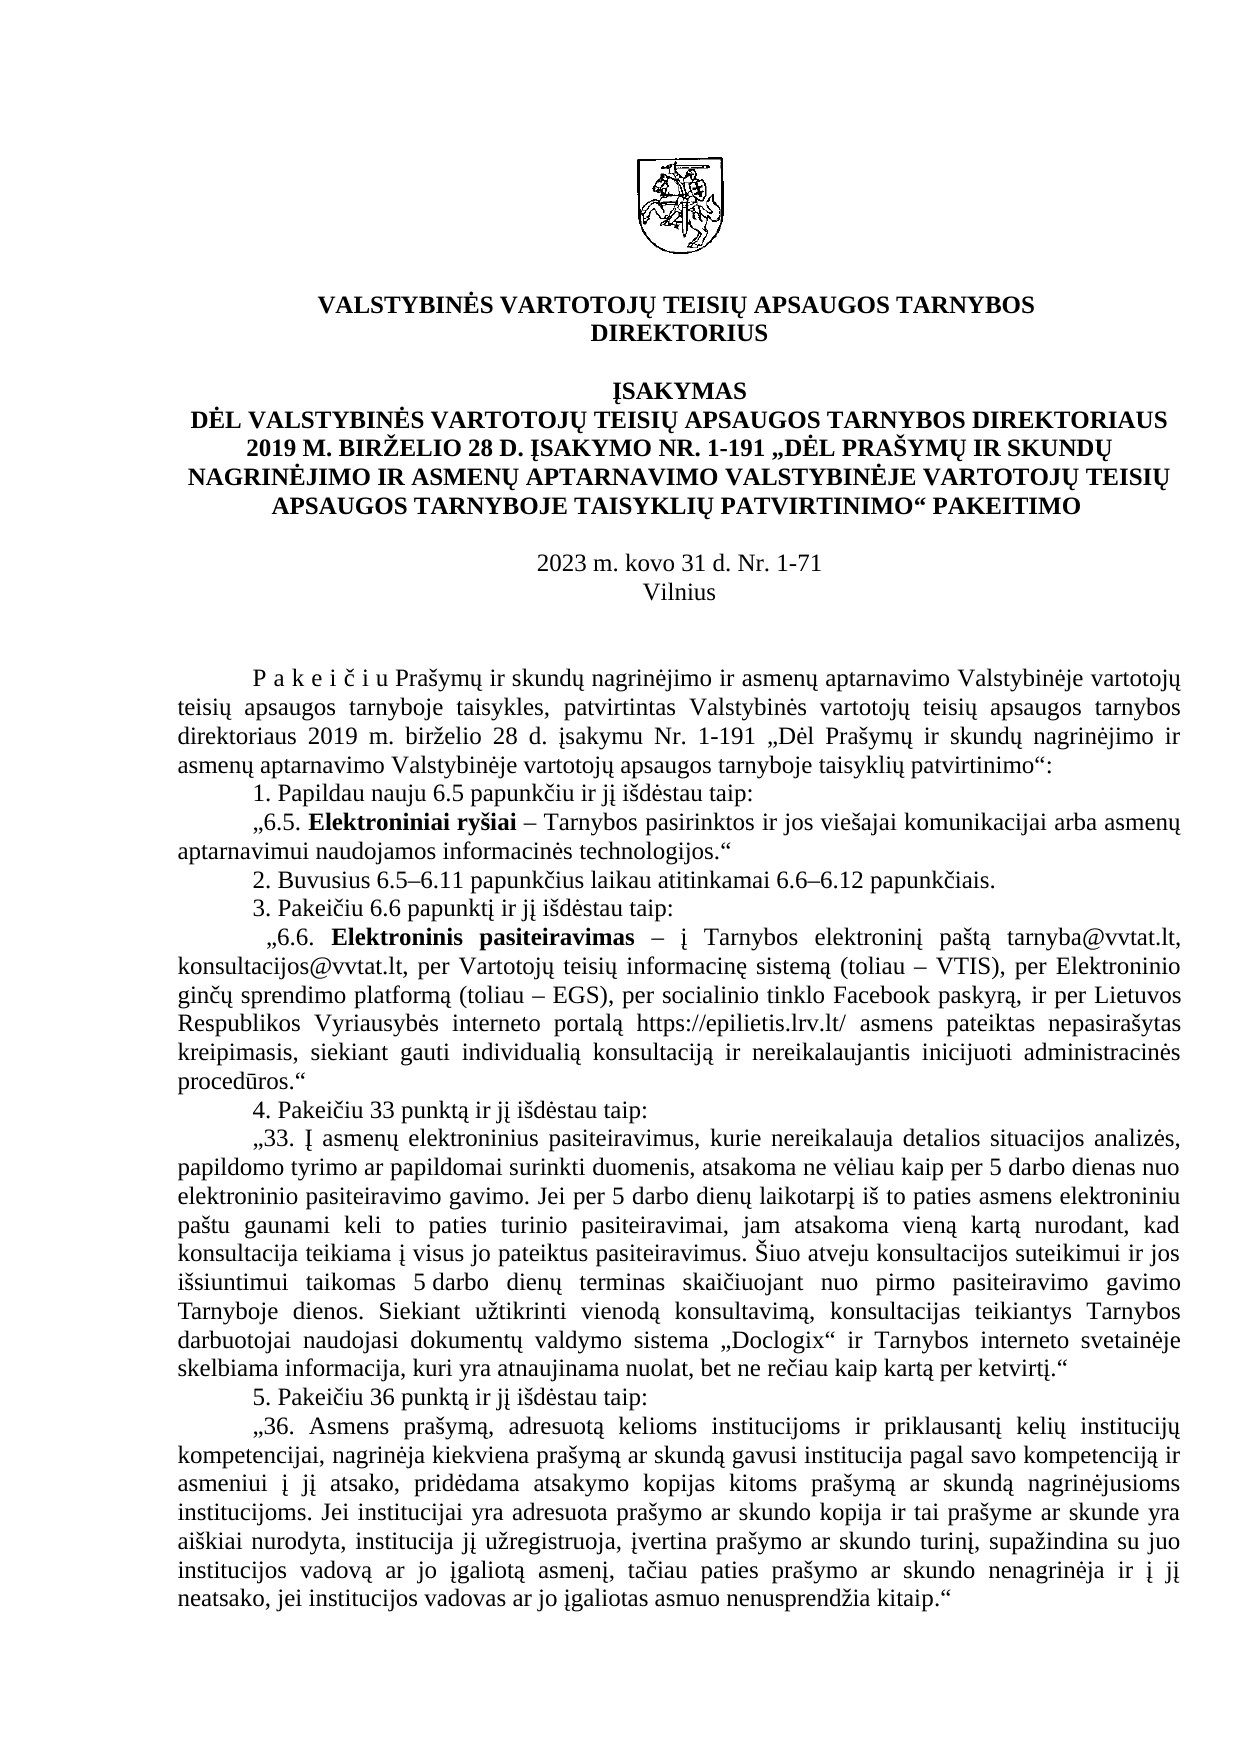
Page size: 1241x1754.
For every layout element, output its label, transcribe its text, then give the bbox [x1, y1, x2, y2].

text „6.5. Elektroniniai ryšiai – Tarnybos pasirinktos ir jos viešajai komunikacijai arba asmenų aptarnavimui naudojamos informacinės technologijos.“ [177, 807, 1181, 865]
text 3. Pakeičiu 6.6 papunktį ir jį išdėstau taip: [177, 893, 1181, 922]
text DĖL VALSTYBINĖS VARTOTOJŲ TEISIŲ APSAUGOS TARNYBOS DIREKTORIAUS 2019 M. BIRŽELIO 28 D. ĮSAKYMO NR. 1-191 „DĖL PRAŠYMŲ IR SKUNDŲ NAGRINĖJIMO IR ASMENŲ APTARNAVIMO VALSTYBINĖJE VARTOTOJŲ TEISIŲ APSAUGOS TARNYBOJE TAISYKLIŲ PATVIRTINIMO“ PAKEITIMO [177, 405, 1181, 520]
text 1. Papildau nauju 6.5 papunkčiu ir jį išdėstau taip: [177, 778, 1181, 807]
text „6.6. Elektroninis pasiteiravimas – į Tarnybos elektroninį paštą tarnyba@vvtat.lt, konsultacijos@vvtat.lt, per Vartotojų teisių informacinę sistemą (toliau – VTIS), per Elektroninio ginčų sprendimo platformą (toliau – EGS), per socialinio tinklo Facebook paskyrą, ir per Lietuvos Respublikos Vyriausybės interneto portalą https://epilietis.lrv.lt/ asmens pateiktas nepasirašytas kreipimasis, siekiant gauti individualią konsultaciją ir nereikalaujantis inicijuoti administracinės procedūros.“ [177, 922, 1181, 1095]
text 5. Pakeičiu 36 punktą ir jį išdėstau taip: [177, 1382, 1181, 1411]
text 2. Buvusius 6.5–6.11 papunkčius laikau atitinkamai 6.6–6.12 papunkčiais. [177, 865, 1181, 893]
text Vilnius [177, 577, 1181, 606]
text ĮSAKYMAS [177, 376, 1181, 405]
text „33. Į asmenų elektroninius pasiteiravimus, kurie nereikalauja detalios situacijos analizės, papildomo tyrimo ar papildomai surinkti duomenis, atsakoma ne vėliau kaip per 5 darbo dienas nuo elektroninio pasiteiravimo gavimo. Jei per 5 darbo dienų laikotarpį iš to paties asmens elektroniniu paštu gaunami keli to paties turinio pasiteiravimai, jam atsakoma vieną kartą nurodant, kad konsultacija teikiama į visus jo pateiktus pasiteiravimus. Šiuo atveju konsultacijos suteikimui ir jos išsiuntimui taikomas 5 darbo dienų terminas skaičiuojant nuo pirmo pasiteiravimo gavimo Tarnyboje dienos. Siekiant užtikrinti vienodą konsultavimą, konsultacijas teikiantys Tarnybos darbuotojai naudojasi dokumentų valdymo sistema „Doclogix“ ir Tarnybos interneto svetainėje skelbiama informacija, kuri yra atnaujinama nuolat, bet ne rečiau kaip kartą per ketvirtį.“ [177, 1123, 1181, 1382]
text VALSTYBINĖS VARTOTOJŲ TEISIŲ APSAUGOS TARNYBOS [177, 290, 1181, 318]
text 4. Pakeičiu 33 punktą ir jį išdėstau taip: [177, 1095, 1181, 1123]
text DIREKTORIUS [177, 318, 1181, 347]
text „36. Asmens prašymą, adresuotą kelioms institucijoms ir priklausantį kelių institucijų kompetencijai, nagrinėja kiekviena prašymą ar skundą gavusi institucija pagal savo kompetenciją ir asmeniui į jį atsako, pridėdama atsakymo kopijas kitoms prašymą ar skundą nagrinėjusioms institucijoms. Jei institucijai yra adresuota prašymo ar skundo kopija ir tai prašyme ar skunde yra aiškiai nurodyta, institucija jį užregistruoja, įvertina prašymo ar skundo turinį, supažindina su juo institucijos vadovą ar jo įgaliotą asmenį, tačiau paties prašymo ar skundo nenagrinėja ir į jį neatsako, jei institucijos vadovas ar jo įgaliotas asmuo nenusprendžia kitaip.“ [177, 1411, 1181, 1612]
text 2023 m. kovo 31 d. Nr. 1-71 [177, 548, 1181, 577]
text P a k e i č i u Prašymų ir skundų nagrinėjimo ir asmenų aptarnavimo Valstybinėje vartotojų teisių apsaugos tarnyboje taisykles, patvirtintas Valstybinės vartotojų teisių apsaugos tarnybos direktoriaus 2019 m. birželio 28 d. įsakymu Nr. 1-191 „Dėl Prašymų ir skundų nagrinėjimo ir asmenų aptarnavimo Valstybinėje vartotojų apsaugos tarnyboje taisyklių patvirtinimo“: [177, 663, 1181, 778]
